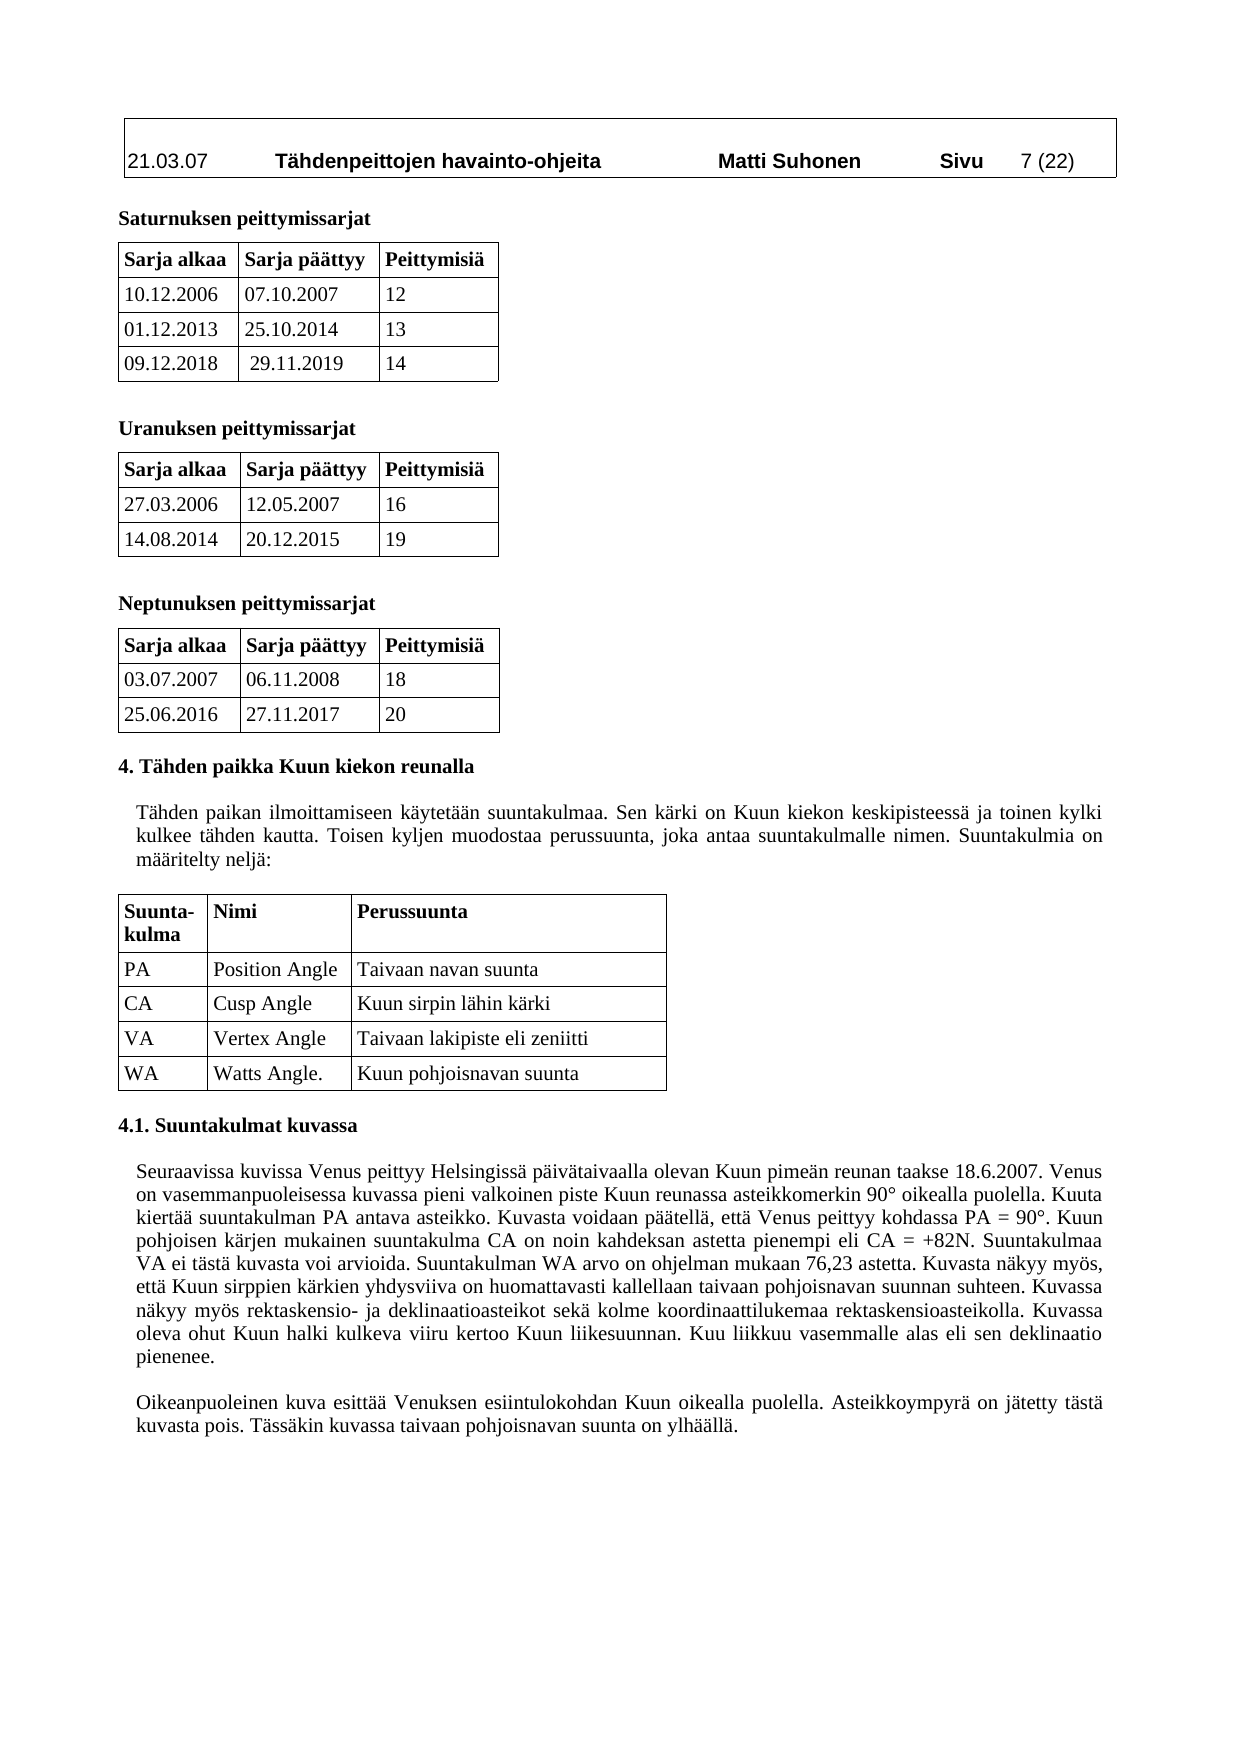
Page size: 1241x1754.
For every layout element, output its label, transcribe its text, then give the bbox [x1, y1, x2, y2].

table_header Peittymisiä [380, 453, 498, 487]
table_cell 13 [380, 313, 498, 346]
table_header Sarja alkaa [119, 453, 240, 487]
table_cell Vertex Angle [208, 1022, 351, 1056]
table_cell Position Angle [208, 953, 351, 986]
table_header Suunta-kulma [119, 895, 207, 952]
table_cell 25.10.2014 [239, 313, 379, 346]
table_cell CA [119, 987, 207, 1021]
table_cell Kuun pohjoisnavan suunta [352, 1057, 666, 1090]
table_header Sarja päättyy [239, 243, 379, 277]
table_cell Taivaan navan suunta [352, 953, 666, 986]
table_cell 20.12.2015 [241, 523, 379, 556]
table_cell 06.11.2008 [241, 664, 379, 697]
table_cell 09.12.2018 [119, 347, 238, 381]
table_cell WA [119, 1057, 207, 1090]
table_header Peittymisiä [380, 629, 499, 662]
table_cell 07.10.2007 [239, 278, 379, 312]
table_cell 16 [380, 488, 498, 522]
table_cell 12.05.2007 [241, 488, 379, 522]
table_cell 12 [380, 278, 498, 312]
table_header Sarja alkaa [119, 629, 240, 662]
text Saturnuksen peittymissarjat [118, 207, 1122, 230]
table_cell 03.07.2007 [119, 664, 240, 697]
text 4.1. Suuntakulmat kuvassa [118, 1113, 1122, 1137]
table_cell 18 [380, 664, 499, 697]
text 4. Tähden paikka Kuun kiekon reunalla [118, 755, 1122, 778]
text Tähden paikan ilmoittamiseen käytetään suuntakulmaa. Sen kärki on Kuun kiekon keskipisteessä ja toinen kylki kulkee tähden kautta. Toisen kyljen muodostaa perussuunta, joka antaa suuntakulmalle nimen. Suuntakulmia on määritelty neljä: [136, 801, 1104, 871]
table_cell 14.08.2014 [119, 523, 240, 556]
table_header Perussuunta [352, 895, 666, 952]
table_cell Kuun sirpin lähin kärki [352, 987, 666, 1021]
table_cell VA [119, 1022, 207, 1056]
table_header Peittymisiä [380, 243, 498, 277]
table_cell 01.12.2013 [119, 313, 238, 346]
table_cell PA [119, 953, 207, 986]
text Neptunuksen peittymissarjat [118, 592, 1122, 615]
table_cell 14 [380, 347, 498, 381]
table_cell 29.11.2019 [239, 347, 379, 381]
text Seuraavissa kuvissa Venus peittyy Helsingissä päivätaivaalla olevan Kuun pimeän reunan taakse 18.6.2007. Venus on vasemmanpuoleisessa kuvassa pieni valkoinen piste Kuun reunassa asteikkomerkin 90° oikealla puolella. Kuuta kiertää suuntakulman PA antava asteikko. Kuvasta voidaan päätellä, että Venus peittyy kohdassa PA = 90°. Kuun pohjoisen kärjen mukainen suuntakulma CA on noin kahdeksan astetta pienempi eli CA = +82N. Suuntakulmaa VA ei tästä kuvasta voi arvioida. Suuntakulman WA arvo on ohjelman mukaan 76,23 astetta. Kuvasta näkyy myös, että Kuun sirppien kärkien yhdysviiva on huomattavasti kallellaan taivaan pohjoisnavan suunnan suhteen. Kuvassa näkyy myös rektaskensio- ja deklinaatioasteikot sekä kolme koordinaattilukemaa rektaskensioasteikolla. Kuvassa oleva ohut Kuun halki kulkeva viiru kertoo Kuun liikesuunnan. Kuu liikkuu vasemmalle alas eli sen deklinaatio pienenee. [136, 1160, 1104, 1368]
table_header Nimi [208, 895, 351, 952]
table_cell 27.03.2006 [119, 488, 240, 522]
table_cell 25.06.2016 [119, 698, 240, 732]
table_header Sarja päättyy [241, 453, 379, 487]
table_cell Taivaan lakipiste eli zeniitti [352, 1022, 666, 1056]
table_cell 20 [380, 698, 499, 732]
text Oikeanpuoleinen kuva esittää Venuksen esiintulokohdan Kuun oikealla puolella. Asteikkoympyrä on jätetty tästä kuvasta pois. Tässäkin kuvassa taivaan pohjoisnavan suunta on ylhäällä. [136, 1391, 1104, 1437]
table_header Sarja päättyy [241, 629, 379, 662]
table_cell Cusp Angle [208, 987, 351, 1021]
text Uranuksen peittymissarjat [118, 417, 1122, 440]
table_cell 19 [380, 523, 498, 556]
table_header Sarja alkaa [119, 243, 238, 277]
table_cell 27.11.2017 [241, 698, 379, 732]
table_cell 10.12.2006 [119, 278, 238, 312]
table_cell Watts Angle. [208, 1057, 351, 1090]
